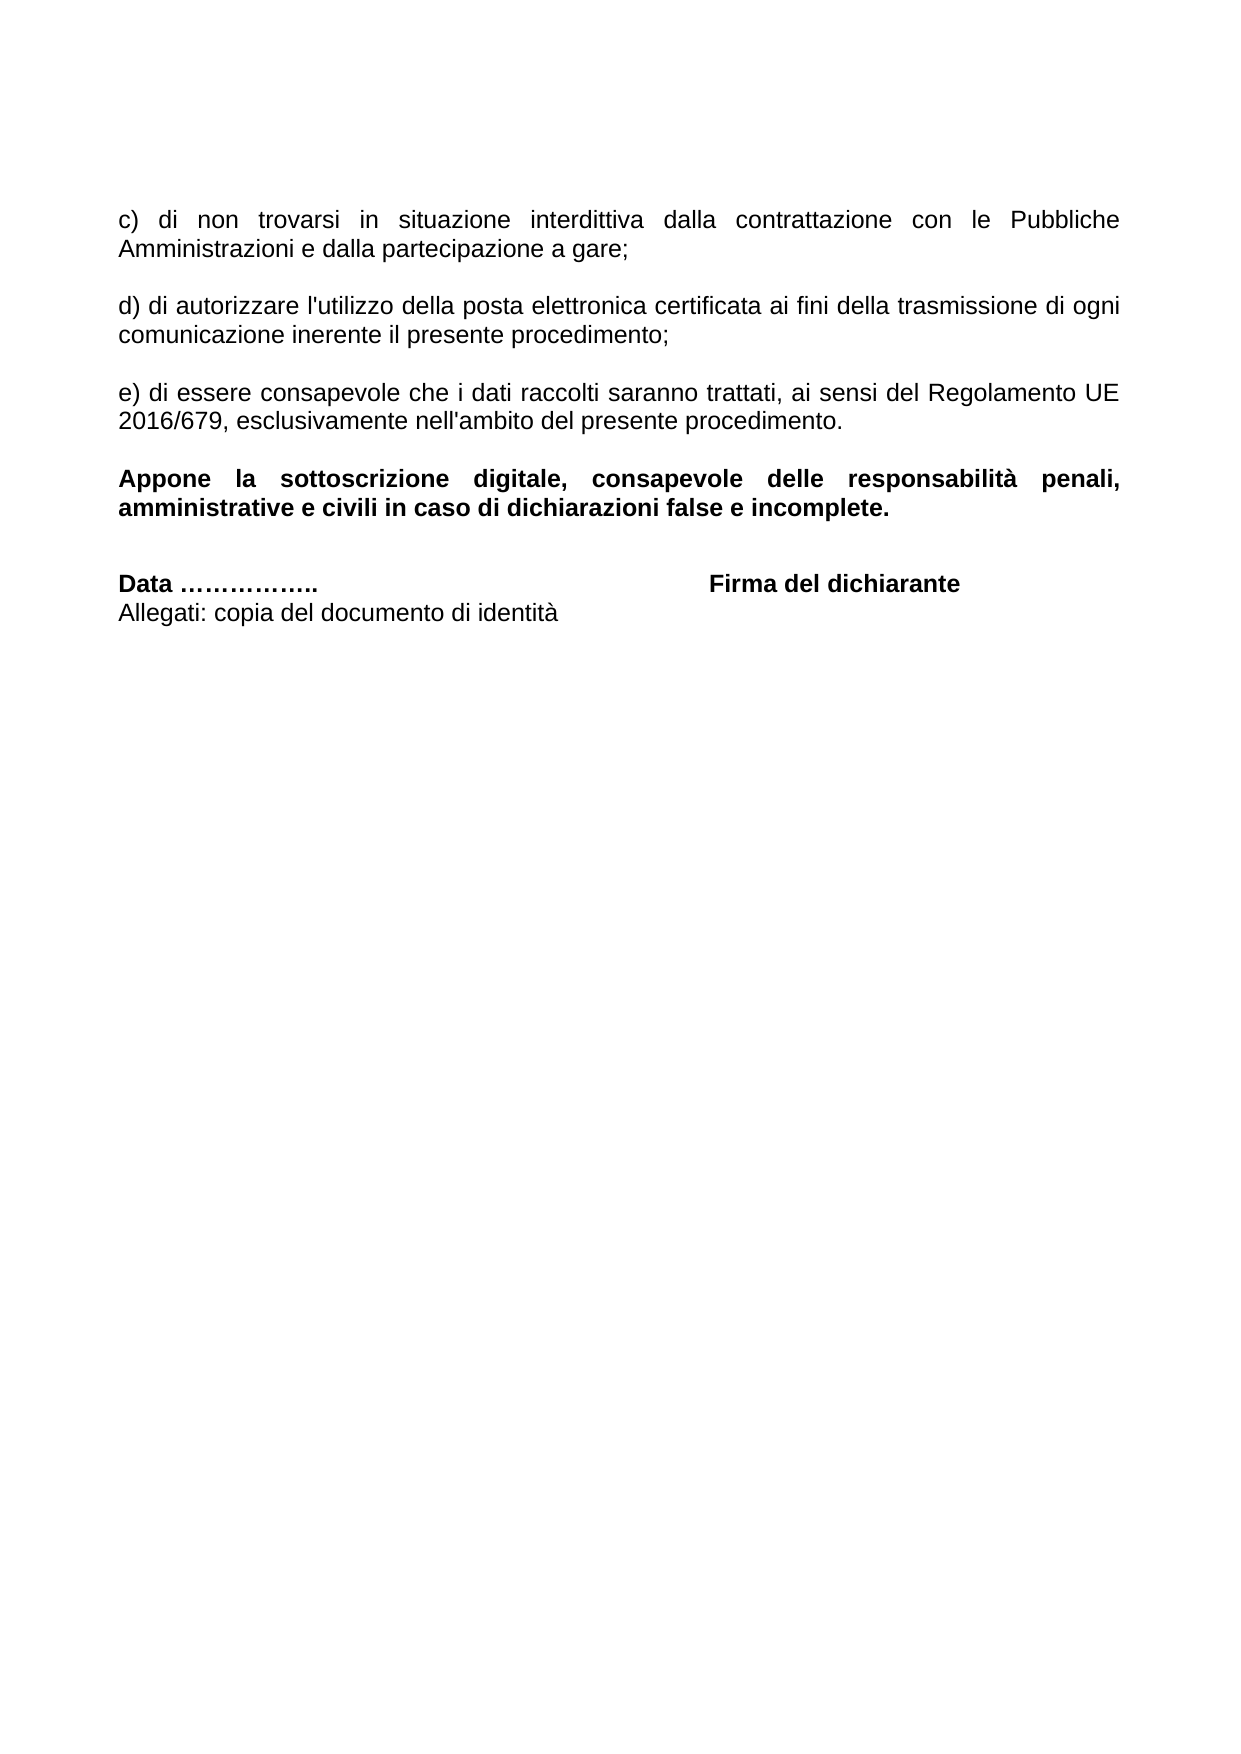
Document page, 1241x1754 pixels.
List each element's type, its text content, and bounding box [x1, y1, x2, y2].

text Allegati: copia del documento di identità [118, 598, 1122, 627]
text d) di autorizzare l'utilizzo della posta elettronica certificata ai fini della trasmissione di ogni comunicazione inerente il presente procedimento; [118, 291, 1122, 349]
text e) di essere consapevole che i dati raccolti saranno trattati, ai sensi del Regolamento UE 2016/679, esclusivamente nell'ambito del presente procedimento. [118, 378, 1122, 435]
text Appone la sottoscrizione digitale, consapevole delle responsabilità penali, amministrative e civili in caso di dichiarazioni false e incomplete. [118, 464, 1122, 521]
text c) di non trovarsi in situazione interdittiva dalla contrattazione con le Pubbliche Amministrazioni e dalla partecipazione a gare; [118, 205, 1122, 263]
text Data …………….. Firma del dichiarante [118, 569, 1122, 598]
